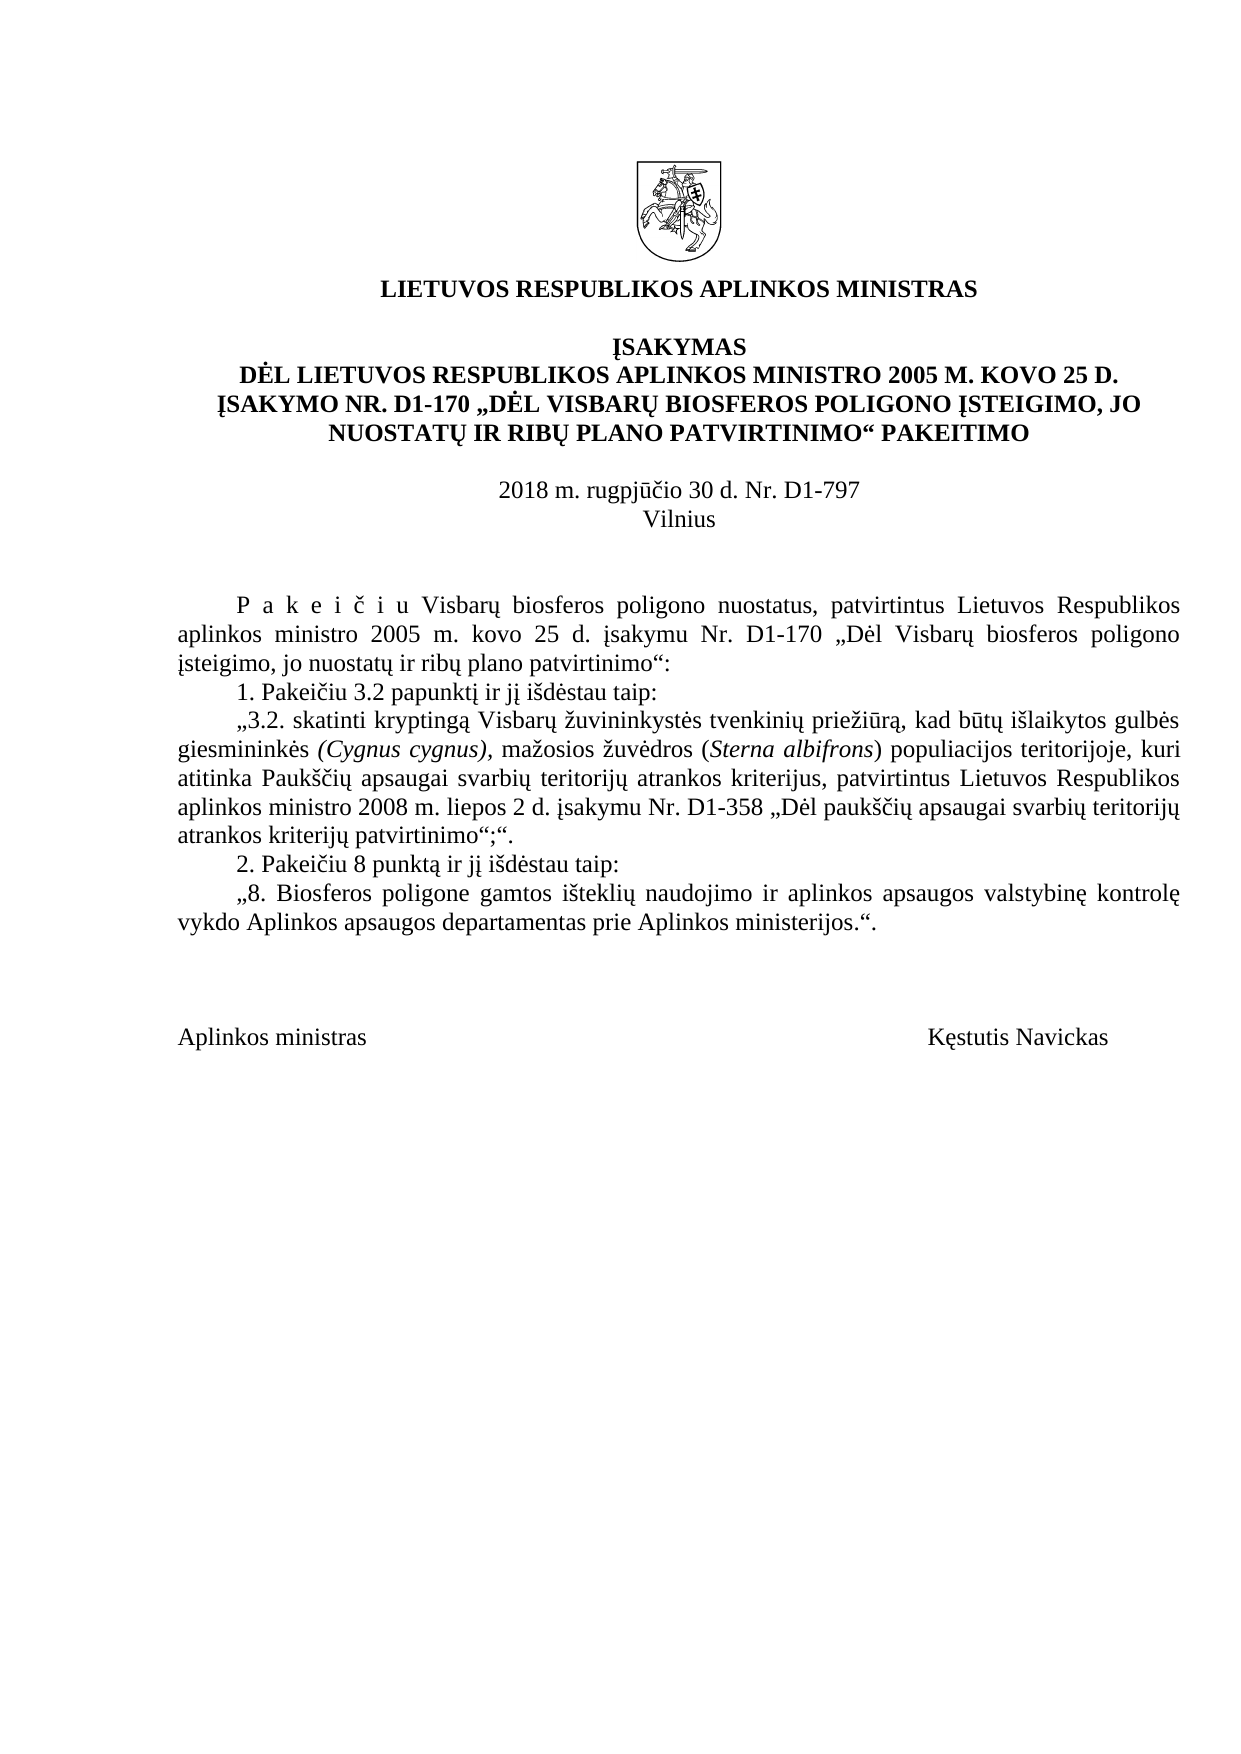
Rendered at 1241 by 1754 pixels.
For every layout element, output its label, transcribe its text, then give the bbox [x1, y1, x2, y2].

text 1. Pakeičiu 3.2 papunktį ir jį išdėstau taip: [177, 677, 1181, 706]
text „8. Biosferos poligone gamtos išteklių naudojimo ir aplinkos apsaugos valstybinę kontrolę vykdo Aplinkos apsaugos departamentas prie Aplinkos ministerijos.“. [177, 878, 1181, 936]
text P a k e i č i u Visbarų biosferos poligono nuostatus, patvirtintus Lietuvos Respublikos aplinkos ministro 2005 m. kovo 25 d. įsakymu Nr. D1-170 „Dėl Visbarų biosferos poligono įsteigimo, jo nuostatų ir ribų plano patvirtinimo“: [177, 591, 1181, 677]
text DĖL LIETUVOS RESPUBLIKOS APLINKOS MINISTRO 2005 M. KOVO 25 D. ĮSAKYMO NR. D1-170 „DĖL VISBARŲ BIOSFEROS POLIGONO ĮSTEIGIMO, JO NUOSTATŲ IR RIBŲ PLANO PATVIRTINIMO“ PAKEITIMO [177, 361, 1181, 447]
text 2. Pakeičiu 8 punktą ir jį išdėstau taip: [177, 849, 1181, 878]
text 2018 m. rugpjūčio 30 d. Nr. D1-797 [177, 476, 1181, 504]
text Vilnius [177, 504, 1181, 533]
text Aplinkos ministras Kęstutis Navickas [177, 1022, 1181, 1051]
text „3.2. skatinti kryptingą Visbarų žuvininkystės tvenkinių priežiūrą, kad būtų išlaikytos gulbės giesmininkės (Cygnus cygnus), mažosios žuvėdros (Sterna albifrons) populiacijos teritorijoje, kuri atitinka Paukščių apsaugai svarbių teritorijų atrankos kriterijus, patvirtintus Lietuvos Respublikos aplinkos ministro 2008 m. liepos 2 d. įsakymu Nr. D1-358 „Dėl paukščių apsaugai svarbių teritorijų atrankos kriterijų patvirtinimo“;“. [177, 706, 1181, 849]
text ĮSAKYMAS [177, 332, 1181, 361]
text LIETUVOS RESPUBLIKOS APLINKOS MINISTRAS [177, 274, 1181, 303]
